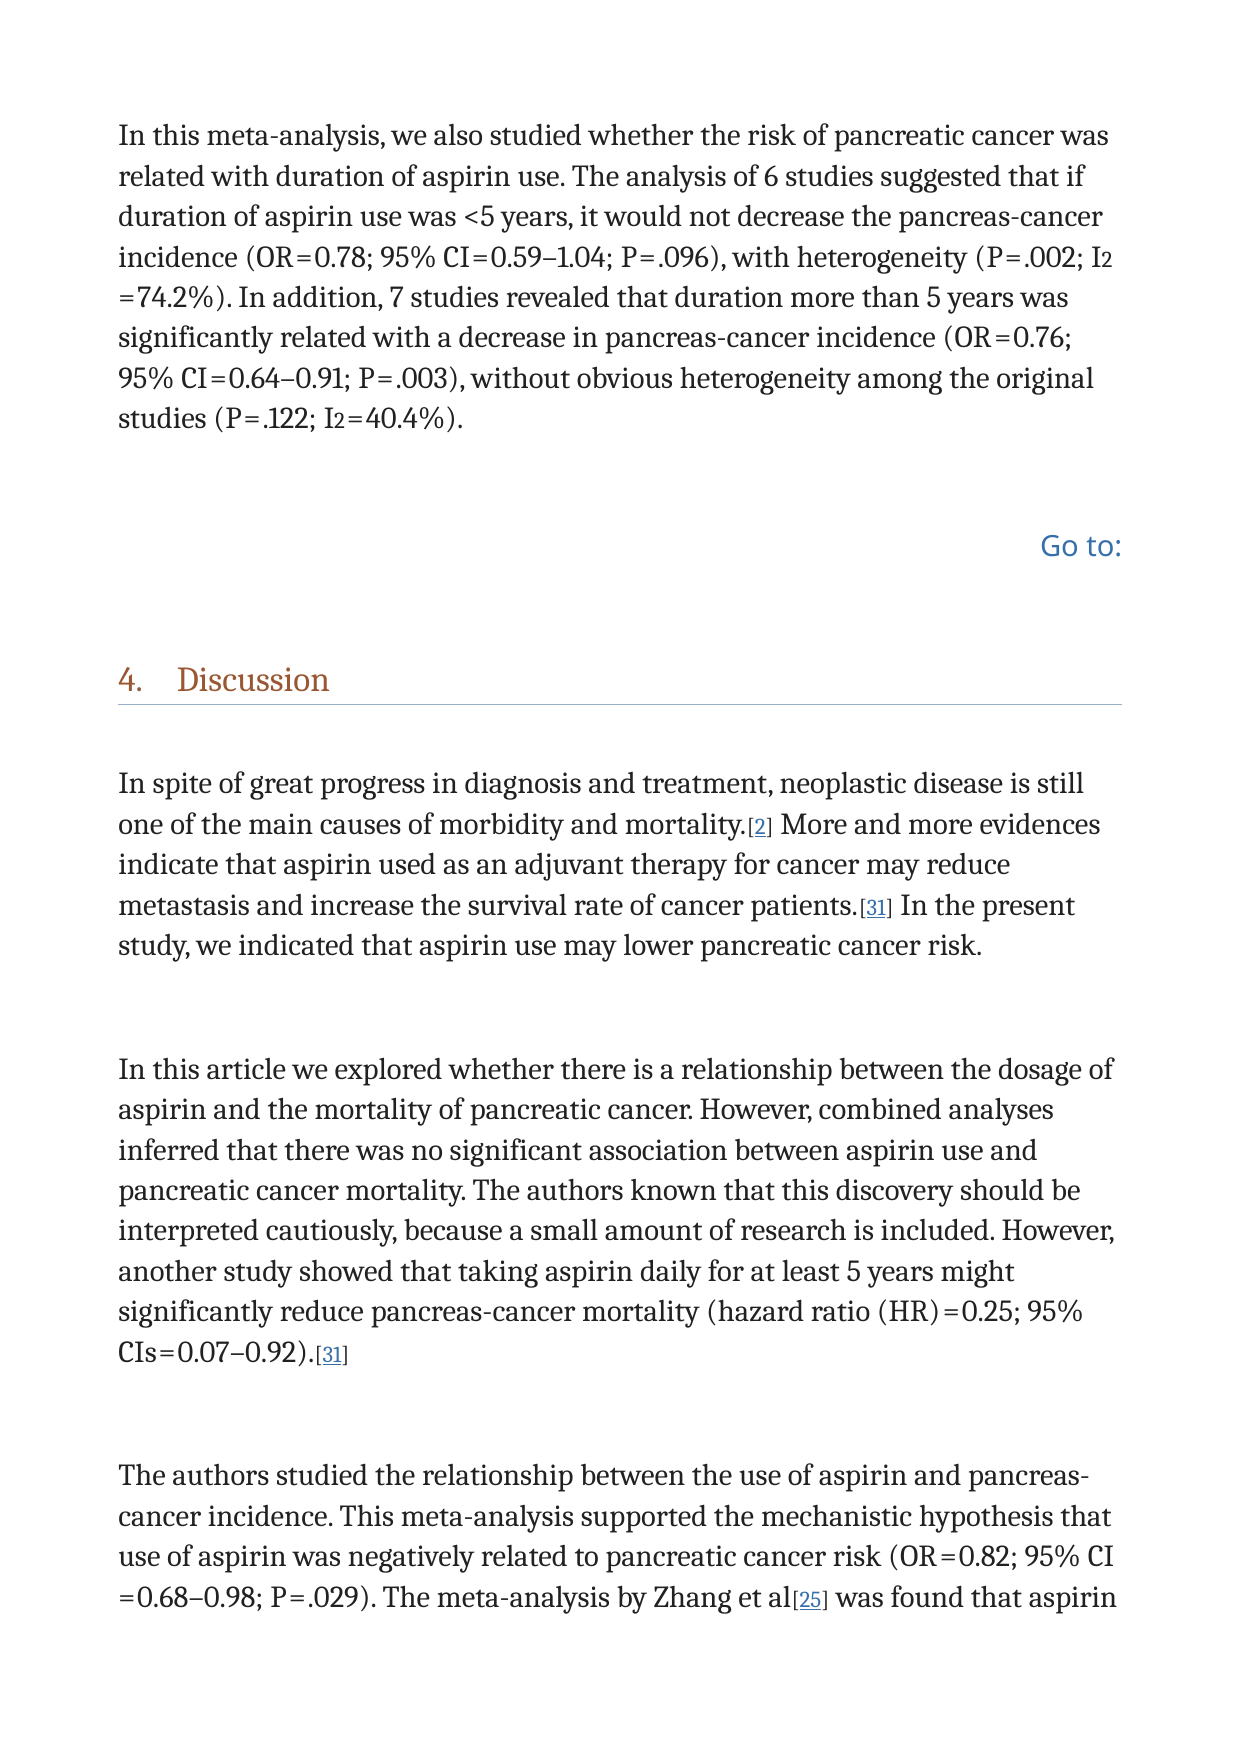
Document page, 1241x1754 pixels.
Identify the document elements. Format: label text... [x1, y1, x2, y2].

text Go to: [118, 525, 1122, 564]
text The authors studied the relationship between the use of aspirin and pancreas-cancer incidence. This meta-analysis supported the mechanistic hypothesis that use of aspirin was negatively related to pancreatic cancer risk (OR = 0.82; 95% CI = 0.68–0.98; P = .029). The meta-analysis by Zhang et al[25] was found that aspirin [118, 1458, 1122, 1615]
subtitle 4. Discussion [118, 654, 1122, 704]
list In this meta-analysis, we also studied whether the risk of pancreatic cancer was related with duration of aspirin use. The analysis of 6 studies suggested that if duration of aspirin use was <5 years, it would not decrease the pancreas-cancer incidence (OR = 0.78; 95% CI = 0.59–1.04; P = .096), with heterogeneity (P = .002; I2 = 74.2%). In addition, 7 studies revealed that duration more than 5 years was significantly related with a decrease in pancreas-cancer incidence (OR = 0.76; 95% CI = 0.64–0.91; P = .003), without obvious heterogeneity among the original studies (P = .122; I2 = 40.4%). [118, 118, 1122, 436]
text In spite of great progress in diagnosis and treatment, neoplastic disease is still one of the main causes of morbidity and mortality.[2] More and more evidences indicate that aspirin used as an adjuvant therapy for cancer may reduce metastasis and increase the survival rate of cancer patients.[31] In the present study, we indicated that aspirin use may lower pancreatic cancer risk. [118, 766, 1122, 963]
text In this article we explored whether there is a relationship between the dosage of aspirin and the mortality of pancreatic cancer. However, combined analyses inferred that there was no significant association between aspirin use and pancreatic cancer mortality. The authors known that this discovery should be interpreted cautiously, because a small amount of research is included. However, another study showed that taking aspirin daily for at least 5 years might significantly reduce pancreas-cancer mortality (hazard ratio (HR) = 0.25; 95% CIs = 0.07–0.92).[31] [118, 1052, 1122, 1370]
